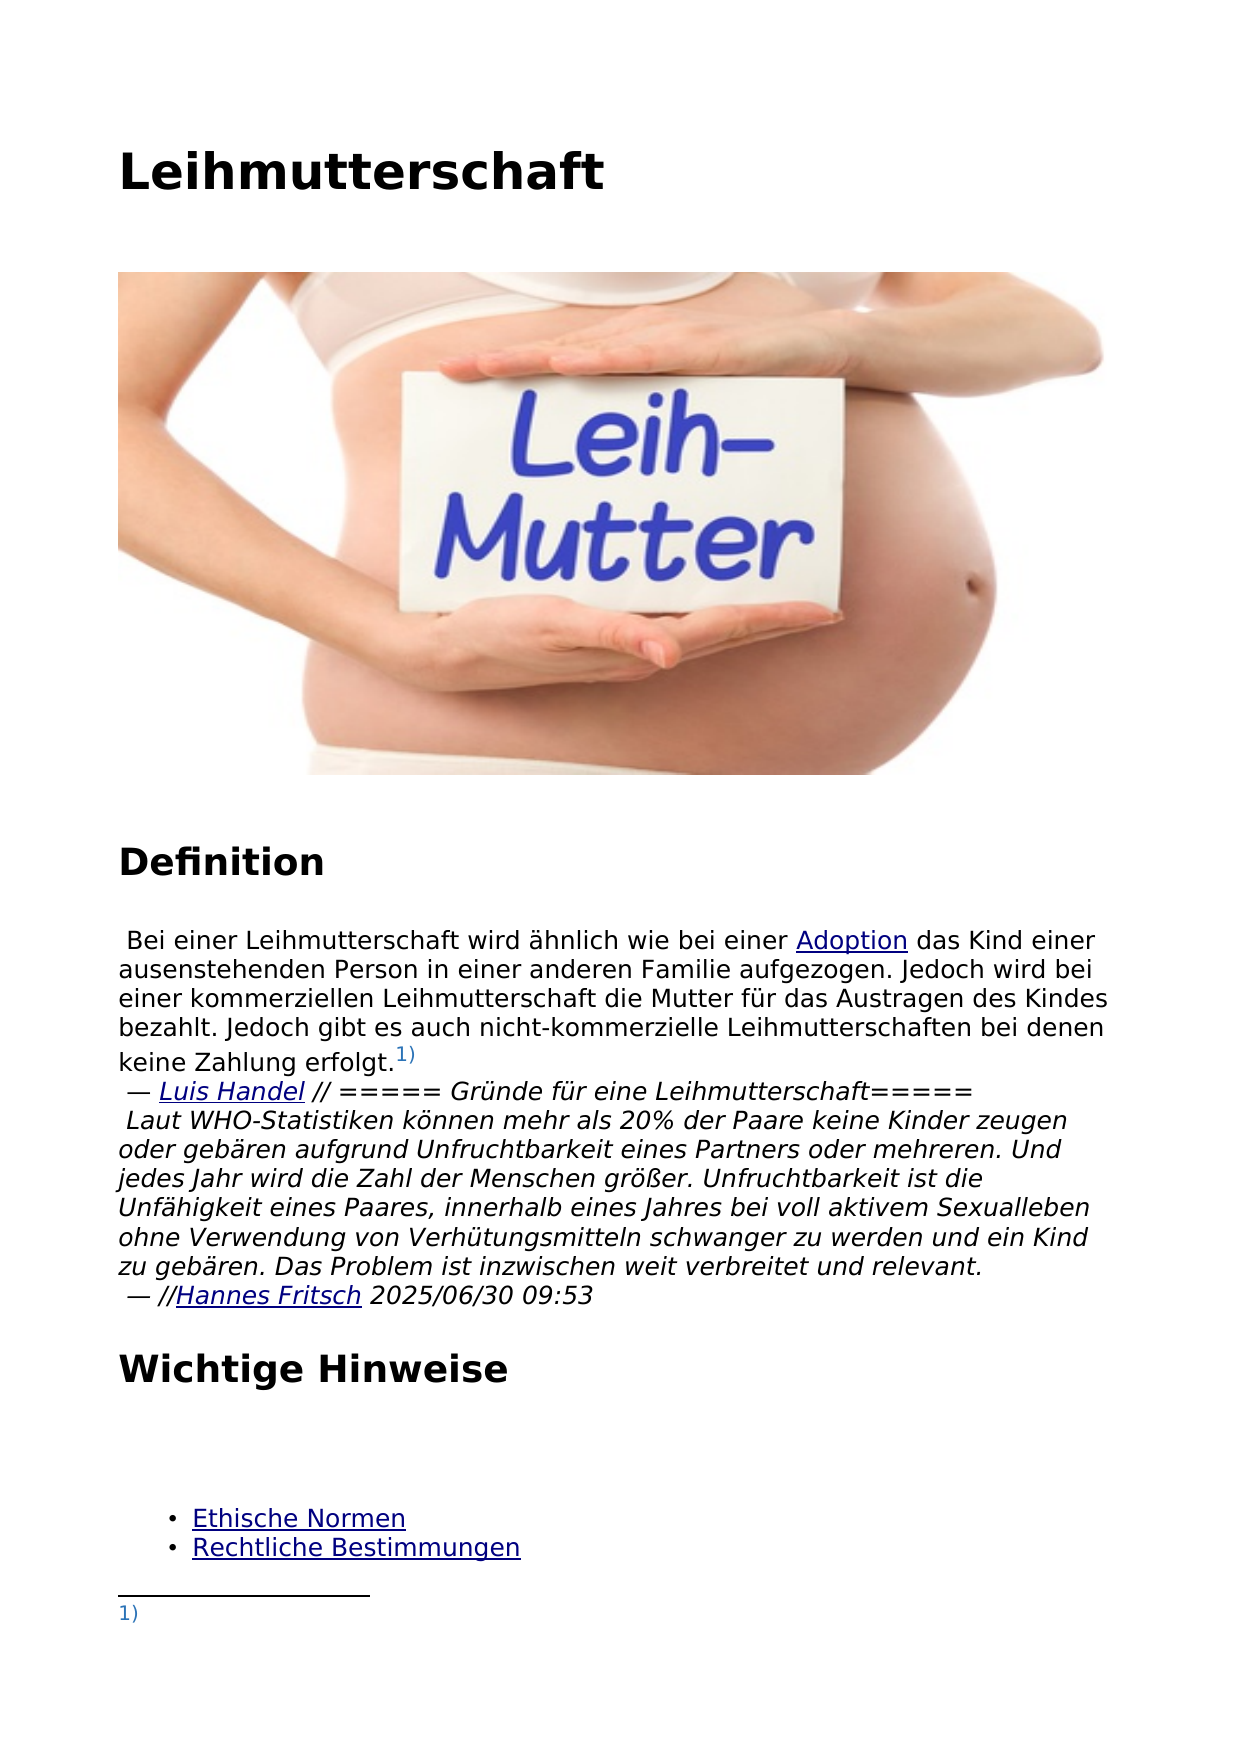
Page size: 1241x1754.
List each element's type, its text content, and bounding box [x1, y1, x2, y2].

list Rechtliche Bestimmungen [177, 1533, 1122, 1562]
subtitle Wichtige Hinweise [118, 1348, 1122, 1391]
picture [118, 272, 1123, 775]
subtitle Definition [118, 841, 1122, 884]
list Ethische Normen [177, 1504, 1122, 1533]
subtitle Leihmutterschaft [118, 143, 1122, 201]
text Bei einer Leihmutterschaft wird ähnlich wie bei einer Adoption das Kind einer ausenstehenden Person in einer anderen Familie aufgezogen. Jedoch wird bei einer kommerziellen Leihmutterschaft die Mutter für das Austragen des Kindes bezahlt. Jedoch gibt es auch nicht-kommerzielle Leihmutterschaften bei denen keine Zahlung erfolgt. — Luis Handel // ===== Gründe für eine Leihmutterschaft===== Laut WHO-Statistiken können mehr als 20% der Paare keine Kinder zeugen oder gebären aufgrund Unfruchtbarkeit eines Partners oder mehreren. Und jedes Jahr wird die Zahl der Menschen größer. Unfruchtbarkeit ist die Unfähigkeit eines Paares, innerhalb eines Jahres bei voll aktivem Sexualleben ohne Verwendung von Verhütungsmitteln schwanger zu werden und ein Kind zu gebären. Das Problem ist inzwischen weit verbreitet und relevant. — //Hannes Fritsch 2025/06/30 09:53 [118, 897, 1122, 1310]
